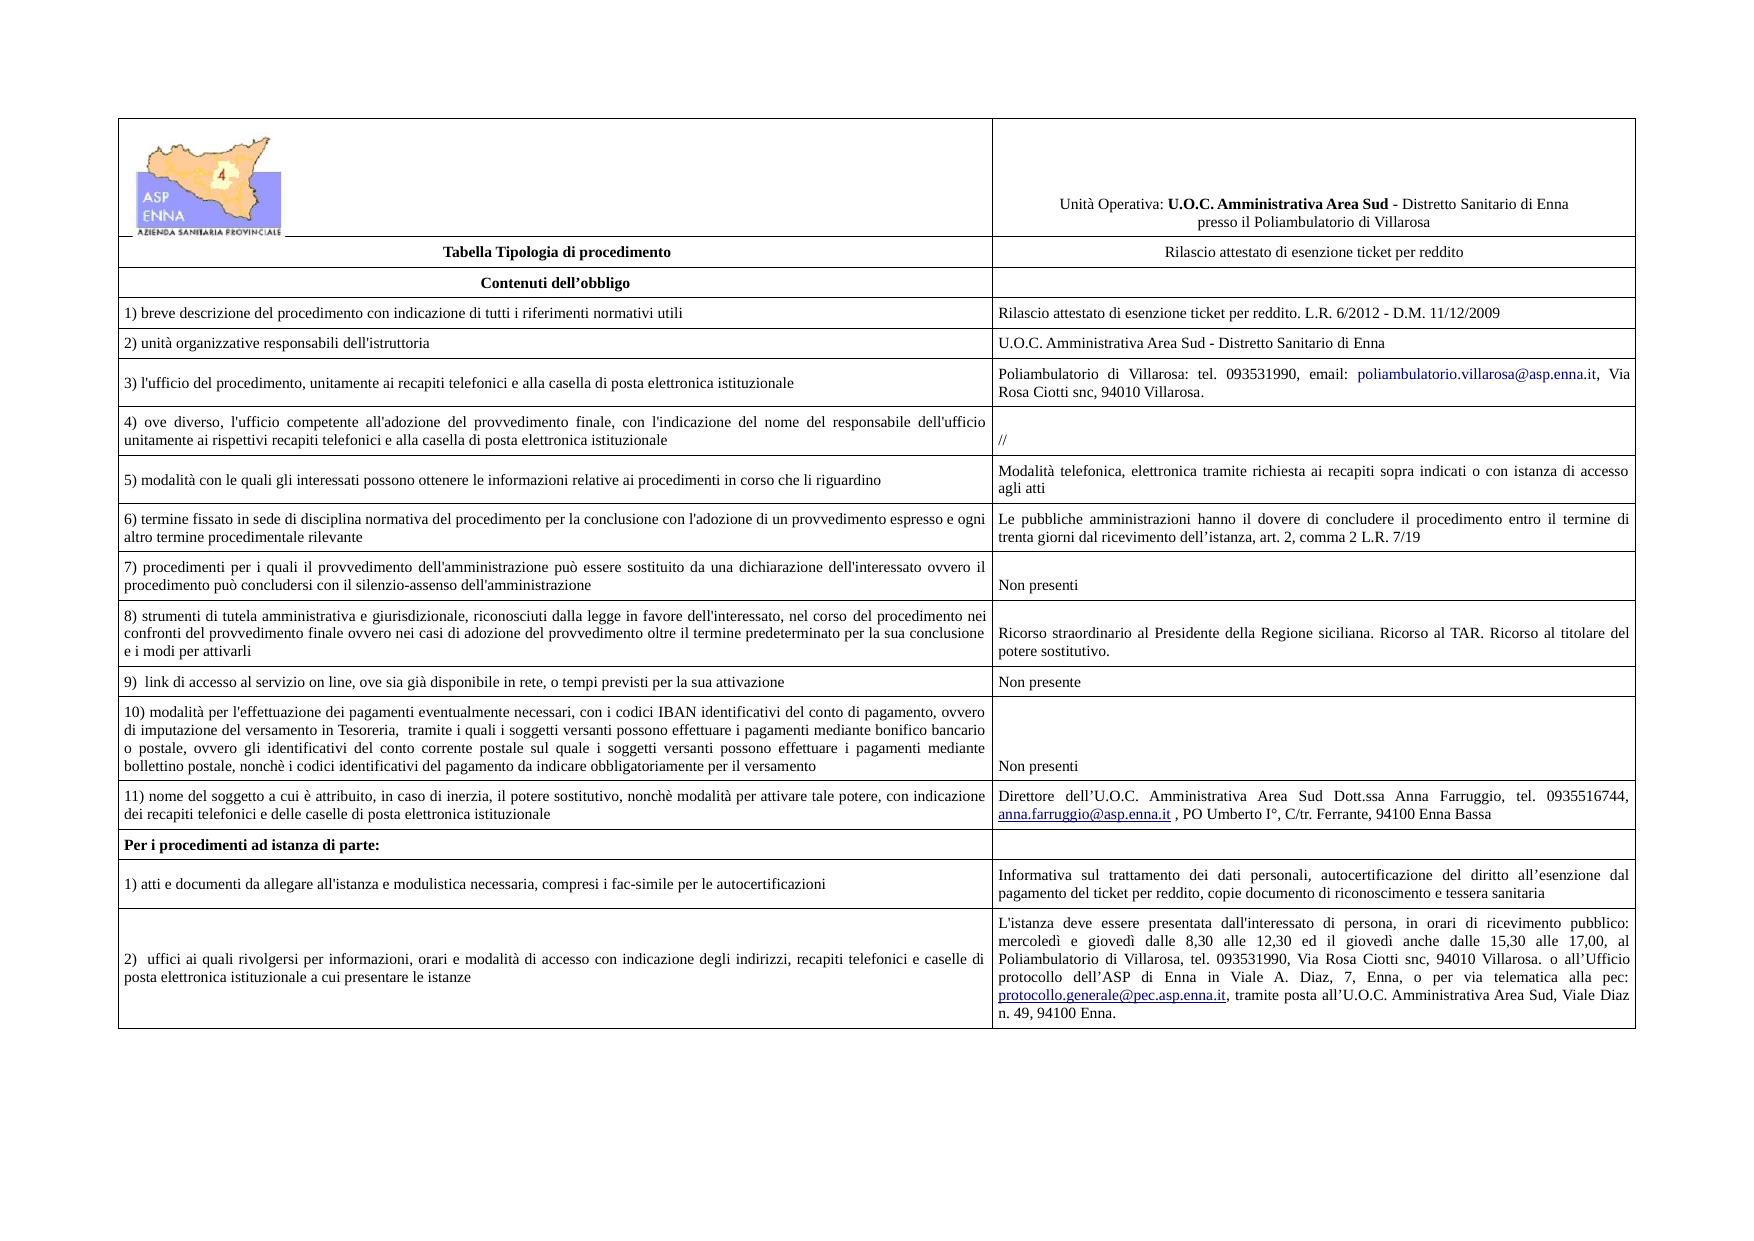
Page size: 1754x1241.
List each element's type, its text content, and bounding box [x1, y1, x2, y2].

table_cell 9) link di accesso al servizio on line, ove sia già disponibile in rete, o tempi previsti per la sua attivazione [119, 667, 992, 696]
table_cell Non presenti [993, 552, 1635, 599]
table_cell Rilascio attestato di esenzione ticket per reddito. L.R. 6/2012 - D.M. 11/12/2009 [993, 298, 1635, 327]
table_cell [993, 268, 1635, 297]
table_cell 6) termine fissato in sede di disciplina normativa del procedimento per la conclusione con l'adozione di un provvedimento espresso e ogni altro termine procedimentale rilevante [119, 504, 992, 551]
table_cell 3) l'ufficio del procedimento, unitamente ai recapiti telefonici e alla casella di posta elettronica istituzionale [119, 359, 992, 406]
table_cell [993, 830, 1635, 859]
table_cell Informativa sul trattamento dei dati personali, autocertificazione del diritto all’esenzione dal pagamento del ticket per reddito, copie documento di riconoscimento e tessera sanitaria [993, 860, 1635, 907]
table_cell // [993, 407, 1635, 454]
table_cell L'istanza deve essere presentata dall'interessato di persona, in orari di ricevimento pubblico: mercoledì e giovedì dalle 8,30 alle 12,30 ed il giovedì anche dalle 15,30 alle 17,00, al Poliambulatorio di Villarosa, tel. 093531990, Via Rosa Ciotti snc, 94010 Villarosa. o all’Ufficio protocollo dell’ASP di Enna in Viale A. Diaz, 7, Enna, o per via telematica alla pec: protocollo.generale@pec.asp.enna.it, tramite posta all’U.O.C. Amministrativa Area Sud, Viale Diaz n. 49, 94100 Enna. [993, 909, 1635, 1027]
table_cell 2) uffici ai quali rivolgersi per informazioni, orari e modalità di accesso con indicazione degli indirizzi, recapiti telefonici e caselle di posta elettronica istituzionale a cui presentare le istanze [119, 909, 992, 1027]
table_cell Direttore dell’U.O.C. Amministrativa Area Sud Dott.ssa Anna Farruggio, tel. 0935516744, anna.farruggio@asp.enna.it , PO Umberto I°, C/tr. Ferrante, 94100 Enna Bassa [993, 781, 1635, 829]
table_cell Poliambulatorio di Villarosa: tel. 093531990, email: poliambulatorio.villarosa@asp.enna.it, Via Rosa Ciotti snc, 94010 Villarosa. [993, 359, 1635, 406]
table_cell Contenuti dell’obbligo [119, 268, 992, 297]
table_cell 7) procedimenti per i quali il provvedimento dell'amministrazione può essere sostituito da una dichiarazione dell'interessato ovvero il procedimento può concludersi con il silenzio-assenso dell'amministrazione [119, 552, 992, 599]
table_cell 10) modalità per l'effettuazione dei pagamenti eventualmente necessari, con i codici IBAN identificativi del conto di pagamento, ovvero di imputazione del versamento in Tesoreria, tramite i quali i soggetti versanti possono effettuare i pagamenti mediante bonifico bancario o postale, ovvero gli identificativi del conto corrente postale sul quale i soggetti versanti possono effettuare i pagamenti mediante bollettino postale, nonchè i codici identificativi del pagamento da indicare obbligatoriamente per il versamento [119, 697, 992, 780]
table_cell Per i procedimenti ad istanza di parte: [119, 830, 992, 859]
picture [132, 132, 286, 237]
table_cell Non presente [993, 667, 1635, 696]
table_cell 2) unità organizzative responsabili dell'istruttoria [119, 329, 992, 358]
table_cell Modalità telefonica, elettronica tramite richiesta ai recapiti sopra indicati o con istanza di accesso agli atti [993, 456, 1635, 503]
table_cell 1) atti e documenti da allegare all'istanza e modulistica necessaria, compresi i fac-simile per le autocertificazioni [119, 860, 992, 907]
table_cell Tabella Tipologia di procedimento [119, 237, 992, 267]
table_cell 4) ove diverso, l'ufficio competente all'adozione del provvedimento finale, con l'indicazione del nome del responsabile dell'ufficio unitamente ai rispettivi recapiti telefonici e alla casella di posta elettronica istituzionale [119, 407, 992, 454]
table_cell Rilascio attestato di esenzione ticket per reddito [993, 237, 1635, 267]
table_cell 11) nome del soggetto a cui è attribuito, in caso di inerzia, il potere sostitutivo, nonchè modalità per attivare tale potere, con indicazione dei recapiti telefonici e delle caselle di posta elettronica istituzionale [119, 781, 992, 829]
table_header Unità Operativa: U.O.C. Amministrativa Area Sud - Distretto Sanitario di Enna presso il Poliambulatorio di Villarosa [993, 119, 1635, 236]
table_cell 8) strumenti di tutela amministrativa e giurisdizionale, riconosciuti dalla legge in favore dell'interessato, nel corso del procedimento nei confronti del provvedimento finale ovvero nei casi di adozione del provvedimento oltre il termine predeterminato per la sua conclusione e i modi per attivarli [119, 601, 992, 666]
table_cell Non presenti [993, 697, 1635, 780]
table_cell U.O.C. Amministrativa Area Sud - Distretto Sanitario di Enna [993, 329, 1635, 358]
table_cell 5) modalità con le quali gli interessati possono ottenere le informazioni relative ai procedimenti in corso che li riguardino [119, 456, 992, 503]
table_cell Le pubbliche amministrazioni hanno il dovere di concludere il procedimento entro il termine di trenta giorni dal ricevimento dell’istanza, art. 2, comma 2 L.R. 7/19 [993, 504, 1635, 551]
table_header [119, 119, 992, 236]
table_cell Ricorso straordinario al Presidente della Regione siciliana. Ricorso al TAR. Ricorso al titolare del potere sostitutivo. [993, 601, 1635, 666]
table_cell 1) breve descrizione del procedimento con indicazione di tutti i riferimenti normativi utili [119, 298, 992, 327]
